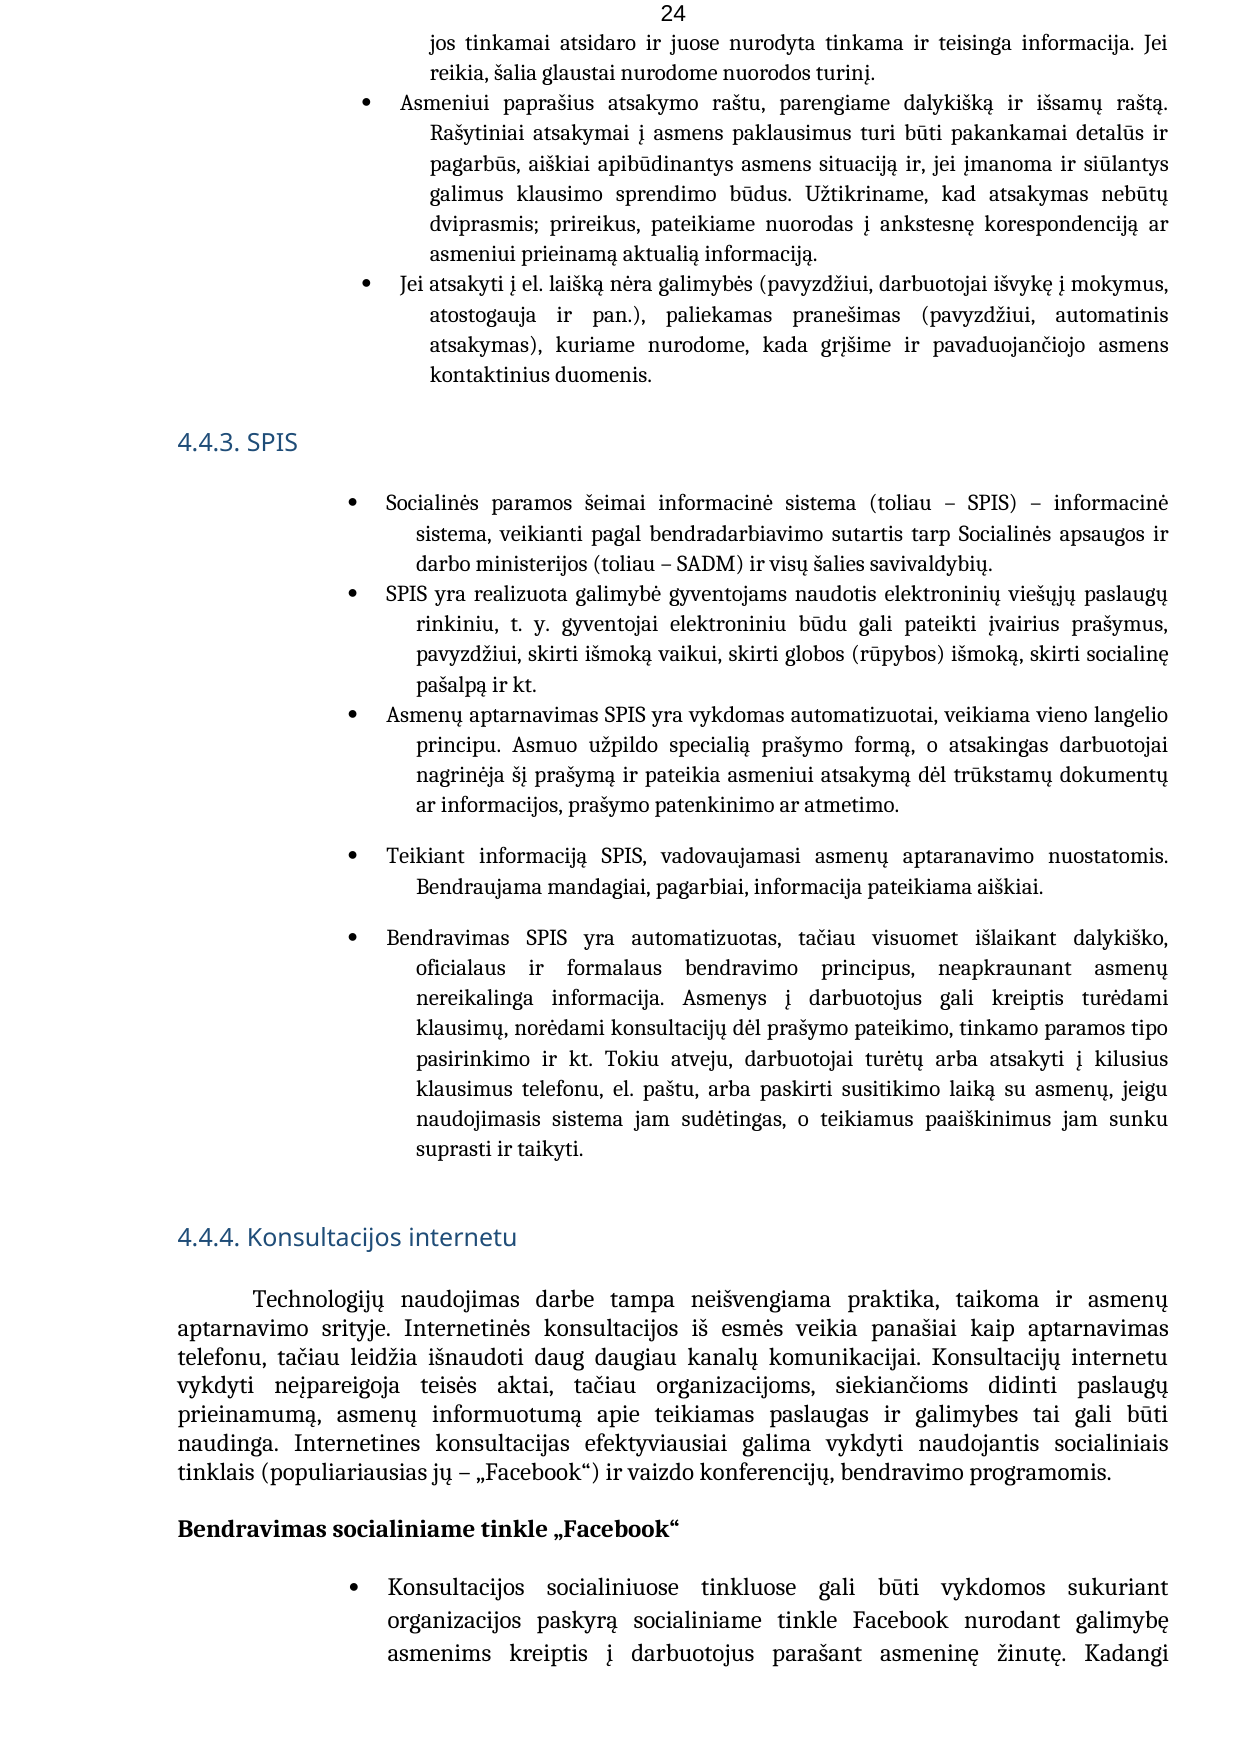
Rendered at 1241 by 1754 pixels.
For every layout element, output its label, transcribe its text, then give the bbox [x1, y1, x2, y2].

text Bendravimas socialiniame tinkle „Facebook“ [177, 1515, 1169, 1544]
text Technologijų naudojimas darbe tampa neišvengiama praktika, taikoma ir asmenų aptarnavimo srityje. Internetinės konsultacijos iš esmės veikia panašiai kaip aptarnavimas telefonu, tačiau leidžia išnaudoti daug daugiau kanalų komunikacijai. Konsultacijų internetu vykdyti neįpareigoja teisės aktai, tačiau organizacijoms, siekiančioms didinti paslaugų prieinamumą, asmenų informuotumą apie teikiamas paslaugas ir galimybes tai gali būti naudinga. Internetines konsultacijas efektyviausiai galima vykdyti naudojantis socialiniais tinklais (populiariausias jų – „Facebook“) ir vaizdo konferencijų, bendravimo programomis. [177, 1285, 1169, 1486]
list Konsultacijos socialiniuose tinkluose gali būti vykdomos sukuriant organizacijos paskyrą socialiniame tinkle Facebook nurodant galimybę asmenims kreiptis į darbuotojus parašant asmeninę žinutę. Kadangi [350, 1572, 1169, 1667]
list Bendravimas SPIS yra automatizuotas, tačiau visuomet išlaikant dalykiško, oficialaus ir formalaus bendravimo principus, neapkraunant asmenų nereikalinga informacija. Asmenys į darbuotojus gali kreiptis turėdami klausimų, norėdami konsultacijų dėl prašymo pateikimo, tinkamo paramos tipo pasirinkimo ir kt. Tokiu atveju, darbuotojai turėtų arba atsakyti į kilusius klausimus telefonu, el. paštu, arba paskirti susitikimo laiką su asmenų, jeigu naudojimasis sistema jam sudėtingas, o teikiamus paaiškinimus jam sunku suprasti ir taikyti. [349, 924, 1169, 1162]
list Asmenų aptarnavimas SPIS yra vykdomas automatizuotai, veikiama vieno langelio principu. Asmuo užpildo specialią prašymo formą, o atsakingas darbuotojai nagrinėja šį prašymą ir pateikia asmeniui atsakymą dėl trūkstamų dokumentų ar informacijos, prašymo patenkinimo ar atmetimo. [349, 702, 1169, 818]
subtitle 4.4.3. SPIS [177, 425, 1169, 459]
list SPIS yra realizuota galimybė gyventojams naudotis elektroninių viešųjų paslaugų rinkiniu, t. y. gyventojai elektroniniu būdu gali pateikti įvairius prašymus, pavyzdžiui, skirti išmoką vaikui, skirti globos (rūpybos) išmoką, skirti socialinę pašalpą ir kt. [349, 581, 1169, 698]
list Jei atsakyti į el. laišką nėra galimybės (pavyzdžiui, darbuotojai išvykę į mokymus, atostogauja ir pan.), paliekamas pranešimas (pavyzdžiui, automatinis atsakymas), kuriame nurodome, kada grįšime ir pavaduojančiojo asmens kontaktinius duomenis. [362, 271, 1169, 388]
list Asmeniui paprašius atsakymo raštu, parengiame dalykišką ir išsamų raštą. Rašytiniai atsakymai į asmens paklausimus turi būti pakankamai detalūs ir pagarbūs, aiškiai apibūdinantys asmens situaciją ir, jei įmanoma ir siūlantys galimus klausimo sprendimo būdus. Užtikriname, kad atsakymas nebūtų dviprasmis; prireikus, pateikiame nuorodas į ankstesnę korespondenciją ar asmeniui prieinamą aktualią informaciją. [362, 90, 1169, 267]
subtitle 4.4.4. Konsultacijos internetu [177, 1220, 1169, 1254]
list jos tinkamai atsidaro ir juose nurodyta tinkama ir teisinga informacija. Jei reikia, šalia glaustai nurodome nuorodos turinį. [362, 29, 1169, 86]
list Socialinės paramos šeimai informacinė sistema (toliau – SPIS) – informacinė sistema, veikianti pagal bendradarbiavimo sutartis tarp Socialinės apsaugos ir darbo ministerijos (toliau – SADM) ir visų šalies savivaldybių. [349, 490, 1169, 577]
list Teikiant informaciją SPIS, vadovaujamasi asmenų aptaranavimo nuostatomis. Bendraujama mandagiai, pagarbiai, informacija pateikiama aiškiai. [349, 843, 1169, 900]
